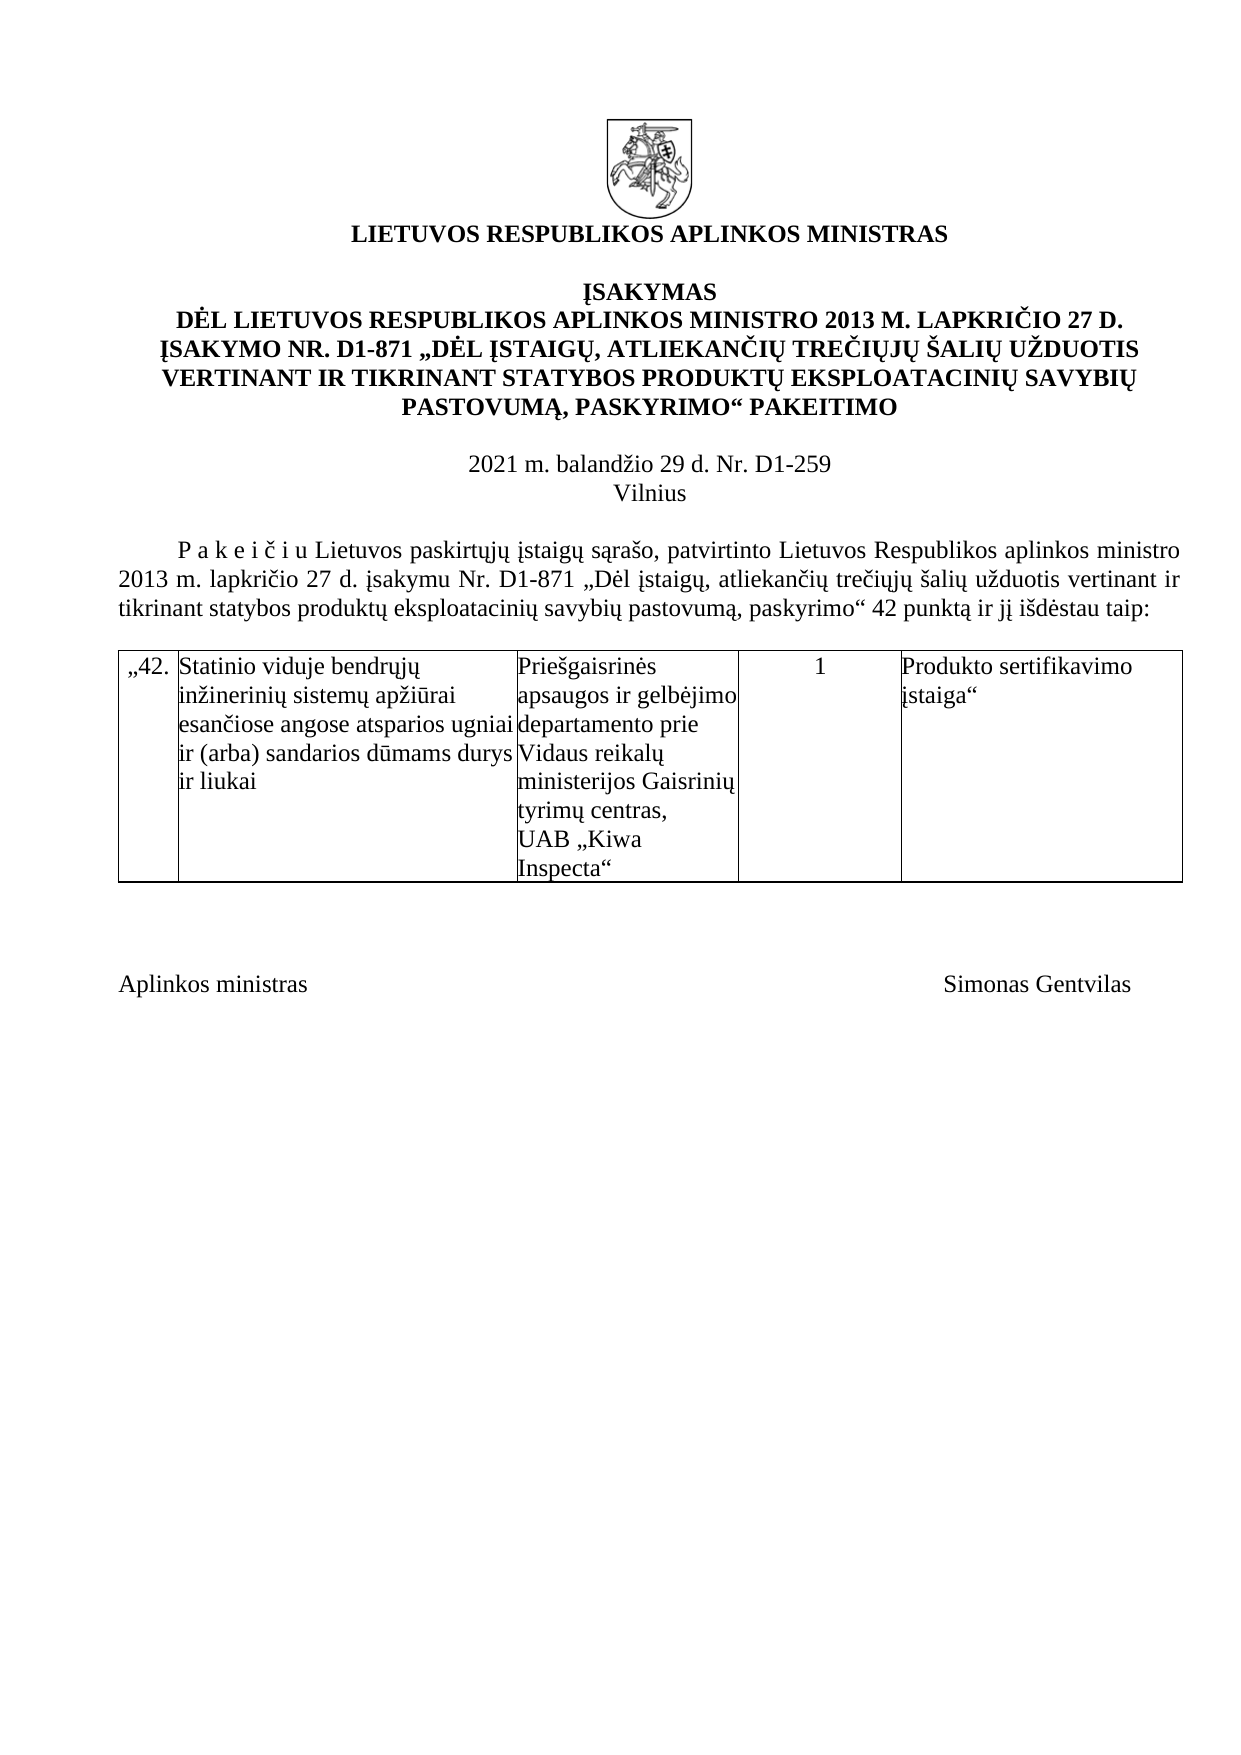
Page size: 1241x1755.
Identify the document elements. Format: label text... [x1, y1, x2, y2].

text LIETUVOS RESPUBLIKOS APLINKOS MINISTRAS [118, 219, 1181, 248]
text ĮSAKYMAS [118, 277, 1181, 305]
table_header 1 [739, 651, 901, 881]
text P a k e i č i u Lietuvos paskirtųjų įstaigų sąrašo, patvirtinto Lietuvos Respublikos aplinkos ministro 2013 m. lapkričio 27 d. įsakymu Nr. D1-871 „Dėl įstaigų, atliekančių trečiųjų šalių užduotis vertinant ir tikrinant statybos produktų eksploatacinių savybių pastovumą, paskyrimo“ 42 punktą ir jį išdėstau taip: [118, 535, 1181, 622]
text Vilnius [118, 478, 1181, 535]
table_header „42. [119, 651, 178, 881]
table_header Produkto sertifikavimo įstaiga“ [902, 651, 1182, 881]
table_header Statinio viduje bendrųjų inžinerinių sistemų apžiūrai esančiose angose atsparios ugniai ir (arba) sandarios dūmams durys ir liukai [179, 651, 517, 881]
table_header Priešgaisrinės apsaugos ir gelbėjimo departamento prie Vidaus reikalų ministerijos Gaisrinių tyrimų centras, UAB „Kiwa Inspecta“ [518, 651, 738, 881]
text 2021 m. balandžio 29 d. Nr. D1-259 [118, 449, 1181, 478]
text Aplinkos ministras Simonas Gentvilas [118, 969, 1181, 997]
text DĖL LIETUVOS RESPUBLIKOS APLINKOS MINISTRO 2013 M. LAPKRIČIO 27 D. ĮSAKYMO NR. D1-871 „DĖL ĮSTAIGŲ, ATLIEKANČIŲ TREČIŲJŲ ŠALIŲ UŽDUOTIS VERTINANT IR TIKRINANT STATYBOS PRODUKTŲ EKSPLOATACINIŲ SAVYBIŲ PASTOVUMĄ, PASKYRIMO“ PAKEITIMO [118, 305, 1181, 420]
